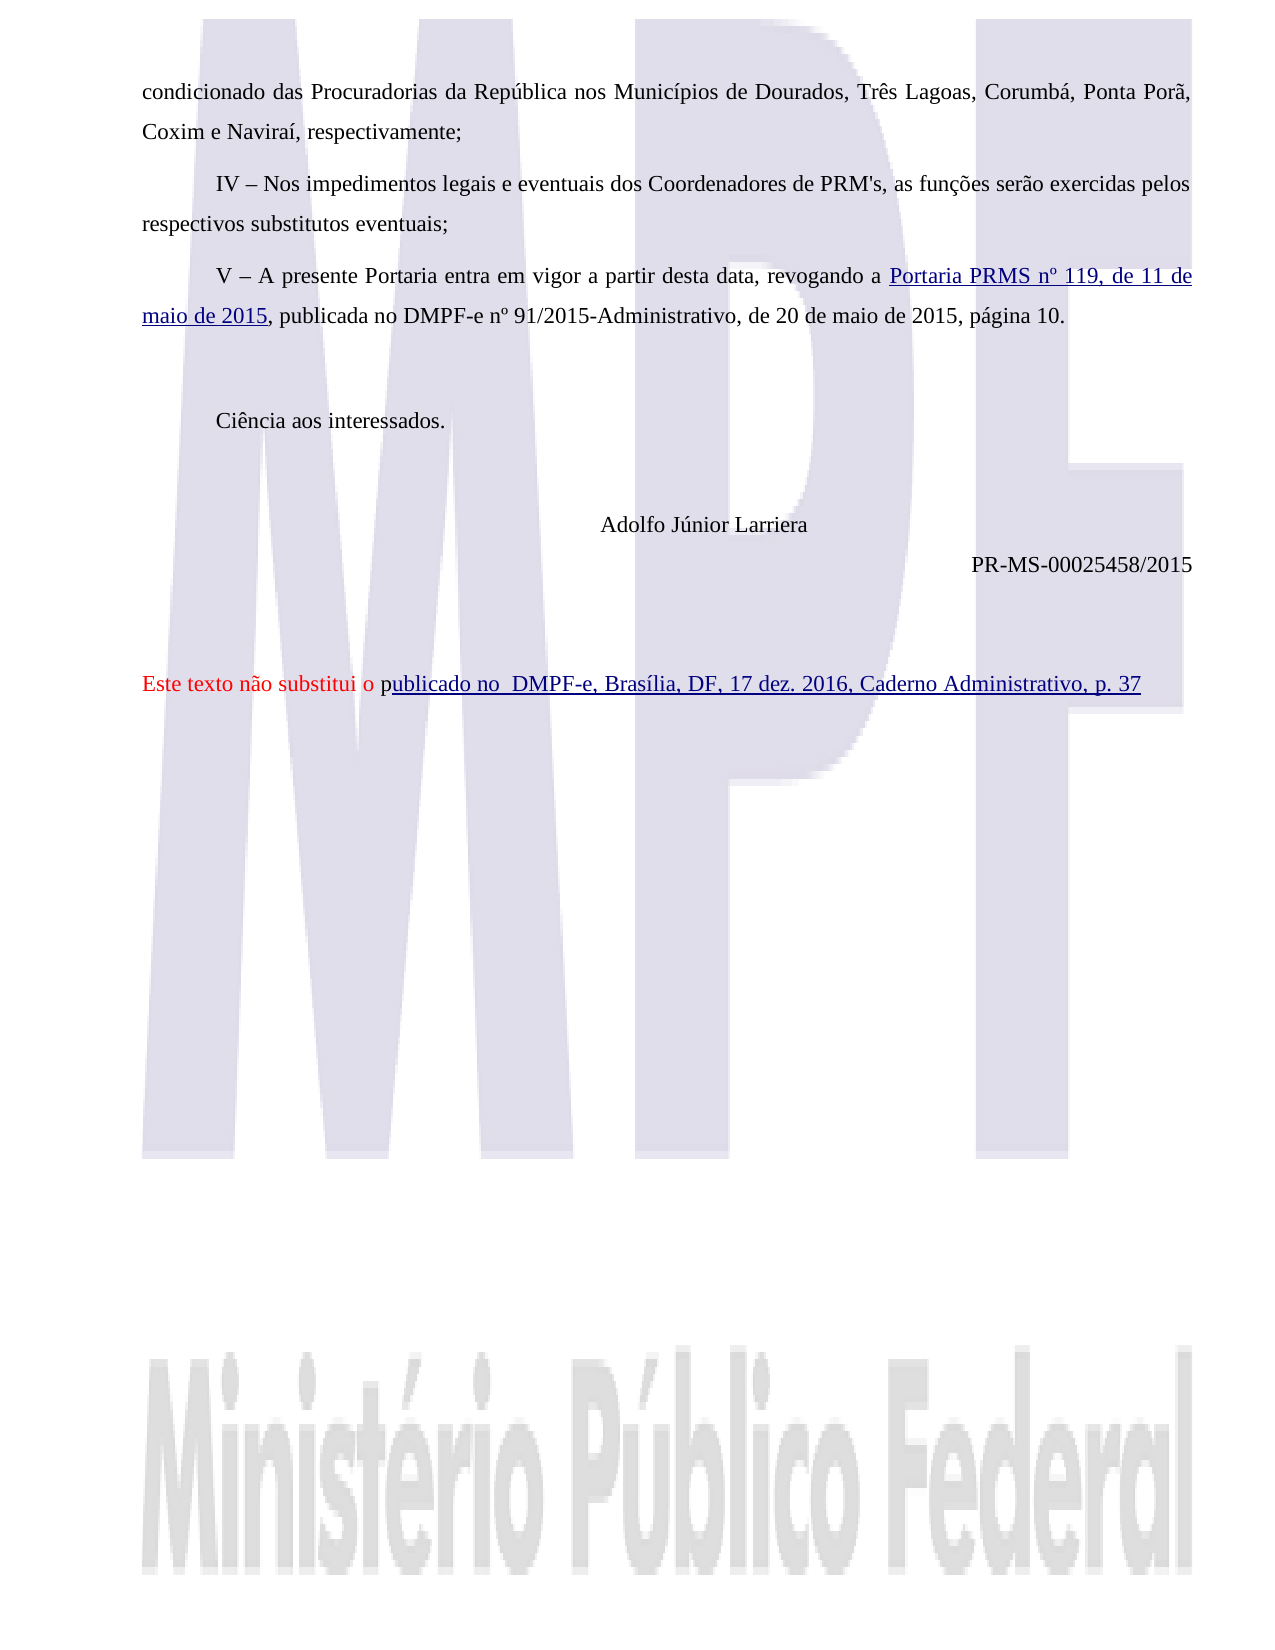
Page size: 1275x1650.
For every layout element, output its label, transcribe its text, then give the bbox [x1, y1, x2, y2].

text Ciência aos interessados. [142, 407, 1192, 433]
picture [141, 19, 1193, 1575]
text PR-MS-00025458/2015 [142, 551, 1192, 577]
text V – A presente Portaria entra em vigor a partir desta data, revogando a Portaria PRMS nº 119, de 11 de maio de 2015, publicada no DMPF-e nº 91/2015-Administrativo, de 20 de maio de 2015, página 10. [142, 262, 1192, 328]
text condicionado das Procuradorias da República nos Municípios de Dourados, Três Lagoas, Corumbá, Ponta Porã, Coxim e Naviraí, respectivamente; [142, 78, 1192, 144]
text IV – Nos impedimentos legais e eventuais dos Coordenadores de PRM's, as funções serão exercidas pelos respectivos substitutos eventuais; [142, 170, 1192, 236]
text Este texto não substitui o publicado no DMPF-e, Brasília, DF, 17 dez. 2016, Caderno Administrativo, p. 37 [142, 670, 1192, 697]
text Adolfo Júnior Larriera [142, 511, 1192, 538]
